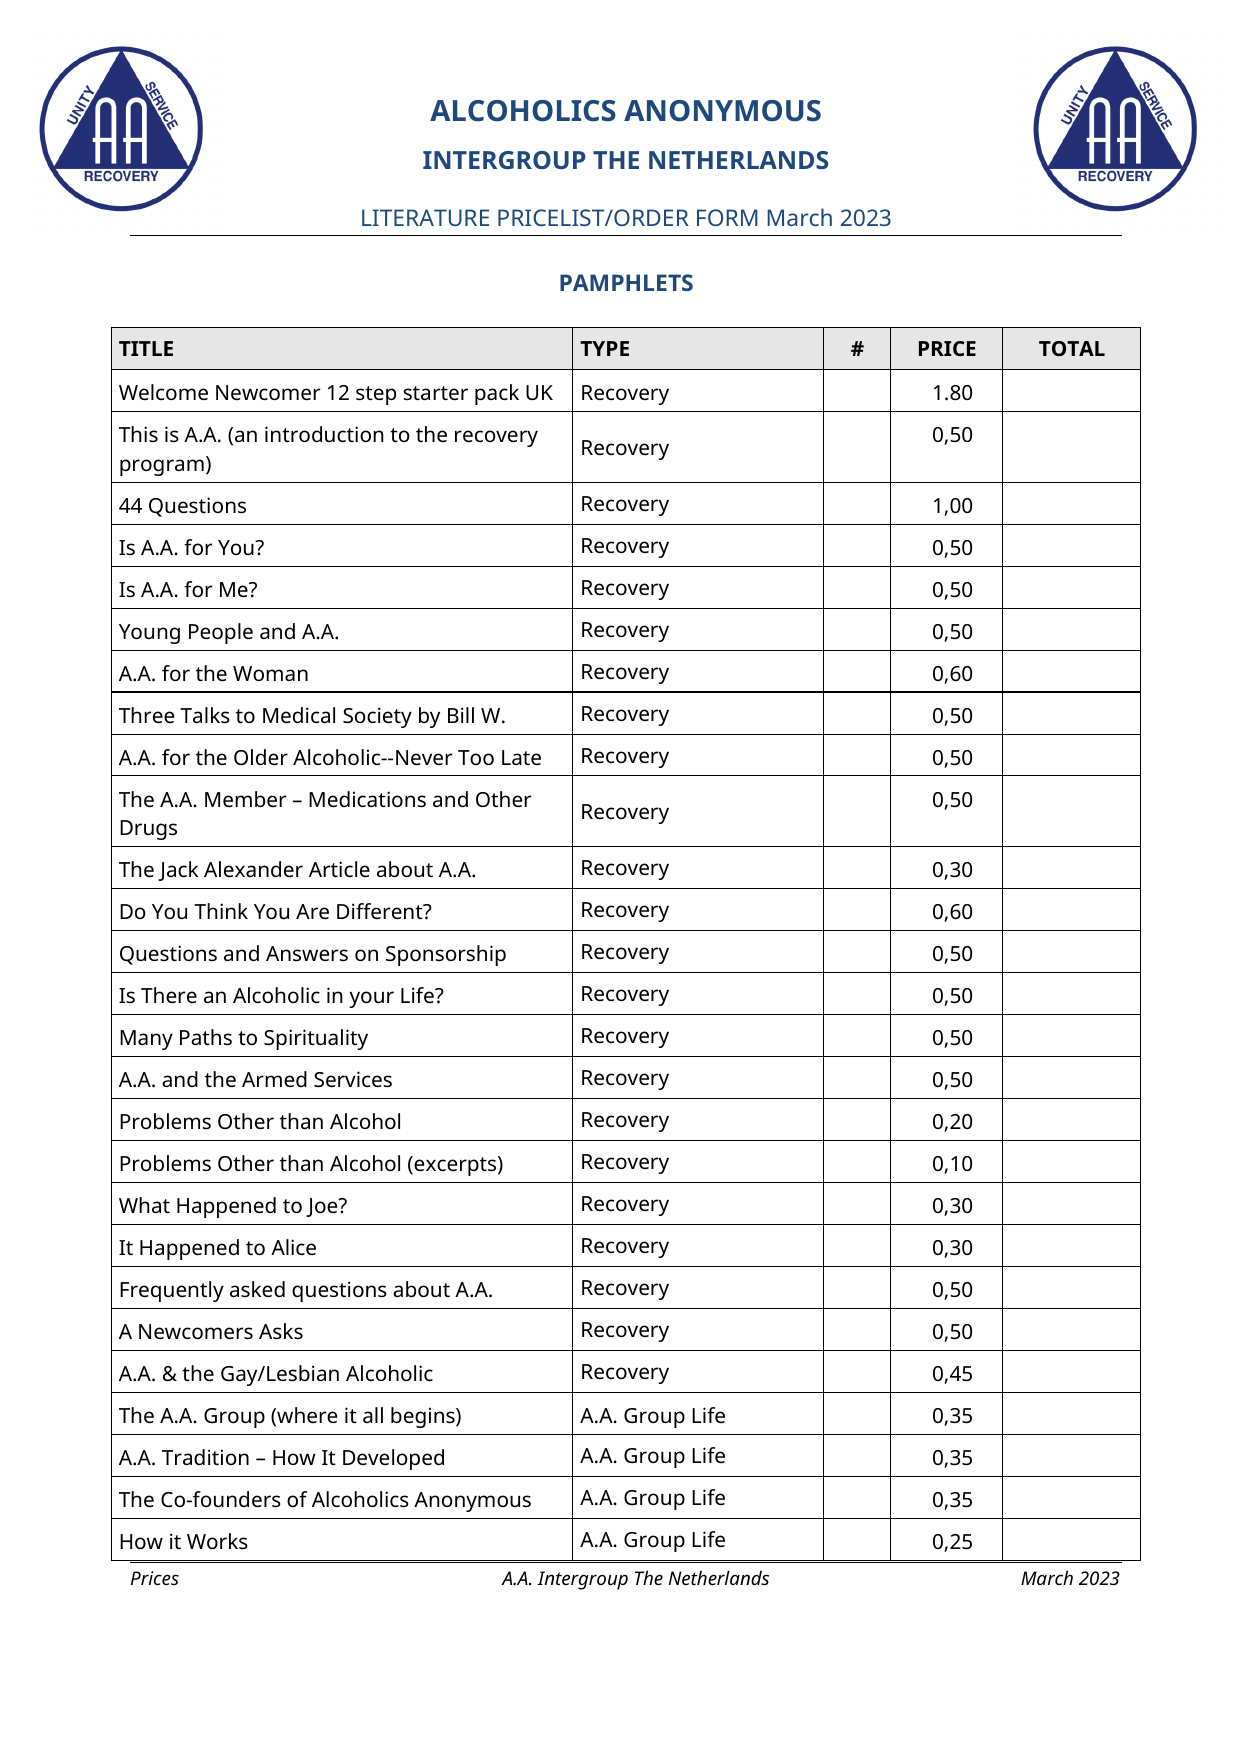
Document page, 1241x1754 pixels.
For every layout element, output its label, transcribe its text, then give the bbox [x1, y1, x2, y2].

table_cell Is A.A. for Me? [112, 567, 572, 607]
table_cell Recovery [573, 776, 823, 846]
table_cell [1003, 609, 1140, 649]
table_cell 0,35 [891, 1477, 1002, 1517]
table_cell [1003, 931, 1140, 972]
table_cell 0,30 [891, 847, 1002, 888]
table_cell 0,25 [891, 1519, 1002, 1559]
table_cell Is A.A. for You? [112, 525, 572, 566]
table_cell [824, 1435, 890, 1476]
table_cell 0,50 [891, 973, 1002, 1014]
table_cell Recovery [573, 567, 823, 607]
table_cell 1,00 [891, 483, 1002, 523]
table_cell A.A. Group Life [573, 1435, 823, 1476]
table_cell [824, 1225, 890, 1266]
table_cell A.A. and the Armed Services [112, 1057, 572, 1098]
table_cell Recovery [573, 1267, 823, 1308]
table_cell [824, 1099, 890, 1140]
table_cell 0,50 [891, 1015, 1002, 1056]
title ALCOHOLICS ANONYMOUS [234, 90, 1011, 130]
table_cell Recovery [573, 693, 823, 733]
table_cell [824, 525, 890, 566]
table_cell [824, 847, 890, 888]
table_cell Do You Think You Are Different? [112, 889, 572, 930]
table_cell The Jack Alexander Article about A.A. [112, 847, 572, 888]
table_header TOTAL [1003, 328, 1140, 369]
table_cell Recovery [573, 1099, 823, 1140]
table_cell Problems Other than Alcohol (excerpts) [112, 1141, 572, 1182]
table_cell [824, 1351, 890, 1392]
table_cell [824, 1477, 890, 1517]
table_cell 0,20 [891, 1099, 1002, 1140]
table_header # [824, 328, 890, 369]
table_header TITLE [112, 328, 572, 369]
table_cell Recovery [573, 483, 823, 523]
table_cell [1003, 693, 1140, 733]
table_cell 0,50 [891, 412, 1002, 482]
table_cell [1003, 1015, 1140, 1056]
table_cell 44 Questions [112, 483, 572, 523]
table_cell Recovery [573, 525, 823, 566]
table_cell Problems Other than Alcohol [112, 1099, 572, 1140]
table_cell 0,50 [891, 931, 1002, 972]
table_cell What Happened to Joe? [112, 1183, 572, 1224]
table_cell 0,50 [891, 693, 1002, 733]
table_cell [824, 931, 890, 972]
table_cell Recovery [573, 847, 823, 888]
table_cell [824, 370, 890, 411]
table_cell A.A. Group Life [573, 1477, 823, 1517]
table_cell [1003, 1309, 1140, 1349]
table_cell Frequently asked questions about A.A. [112, 1267, 572, 1308]
table_cell [824, 735, 890, 775]
table_header PRICE [891, 328, 1002, 369]
table_cell [824, 889, 890, 930]
table_cell How it Works [112, 1519, 572, 1559]
table_cell [824, 1057, 890, 1098]
table_cell A.A. & the Gay/Lesbian Alcoholic [112, 1351, 572, 1392]
table_cell [824, 1183, 890, 1224]
table_cell A Newcomers Asks [112, 1309, 572, 1349]
table_cell A.A. Group Life [573, 1519, 823, 1559]
table_cell Three Talks to Medical Society by Bill W. [112, 693, 572, 733]
table_cell Welcome Newcomer 12 step starter pack UK [112, 370, 572, 411]
table_cell Recovery [573, 1309, 823, 1349]
table_cell [1003, 1393, 1140, 1433]
table_cell Recovery [573, 651, 823, 691]
text PAMPHLETS [130, 267, 1122, 298]
table_cell [1003, 1099, 1140, 1140]
table_cell 0,35 [891, 1393, 1002, 1433]
table_cell Recovery [573, 1015, 823, 1056]
table_cell 0,50 [891, 1309, 1002, 1349]
table_cell Questions and Answers on Sponsorship [112, 931, 572, 972]
table_cell 0,45 [891, 1351, 1002, 1392]
table_cell 0,50 [891, 609, 1002, 649]
table_cell 0,50 [891, 1057, 1002, 1098]
table_cell A.A. for the Older Alcoholic--Never Too Late [112, 735, 572, 775]
table_cell [824, 1267, 890, 1308]
table_cell [824, 483, 890, 523]
table_cell Recovery [573, 973, 823, 1014]
table_cell 0,50 [891, 567, 1002, 607]
table_cell Recovery [573, 931, 823, 972]
table_cell [824, 1141, 890, 1182]
table_cell This is A.A. (an introduction to the recovery program) [112, 412, 572, 482]
table_cell [1003, 567, 1140, 607]
table_cell [1003, 847, 1140, 888]
table_cell [824, 1519, 890, 1559]
table_cell Recovery [573, 370, 823, 411]
table_cell Recovery [573, 1183, 823, 1224]
table_cell 0,35 [891, 1435, 1002, 1476]
table_cell Recovery [573, 889, 823, 930]
table_cell [1003, 1267, 1140, 1308]
table_cell 0,60 [891, 651, 1002, 691]
table_cell [824, 609, 890, 649]
table_cell [824, 1309, 890, 1349]
table_cell [824, 412, 890, 482]
table_cell 1.80 [891, 370, 1002, 411]
table_cell Recovery [573, 1351, 823, 1392]
table_cell [1003, 1225, 1140, 1266]
table_cell [1003, 525, 1140, 566]
table_cell [1003, 370, 1140, 411]
table_cell 0,60 [891, 889, 1002, 930]
table_cell 0,50 [891, 776, 1002, 846]
table_cell [824, 973, 890, 1014]
table_cell Recovery [573, 735, 823, 775]
table_cell 0,10 [891, 1141, 1002, 1182]
table_cell Recovery [573, 1225, 823, 1266]
table_cell Is There an Alcoholic in your Life? [112, 973, 572, 1014]
table_cell [1003, 1183, 1140, 1224]
table_cell The A.A. Group (where it all begins) [112, 1393, 572, 1433]
table_cell [1003, 1477, 1140, 1517]
table_cell The Co-founders of Alcoholics Anonymous [112, 1477, 572, 1517]
table_header TYPE [573, 328, 823, 369]
table_cell [1003, 735, 1140, 775]
table_cell 0,50 [891, 525, 1002, 566]
table_cell [1003, 1519, 1140, 1559]
table_cell Many Paths to Spirituality [112, 1015, 572, 1056]
table_cell [1003, 1435, 1140, 1476]
table_cell [1003, 776, 1140, 846]
table_cell [1003, 651, 1140, 691]
table_cell Recovery [573, 1141, 823, 1182]
table_cell [824, 1393, 890, 1433]
table_cell A.A. Tradition – How It Developed [112, 1435, 572, 1476]
table_cell [824, 693, 890, 733]
table_cell 0,50 [891, 1267, 1002, 1308]
table_cell [1003, 1351, 1140, 1392]
table_cell A.A. for the Woman [112, 651, 572, 691]
table_cell Recovery [573, 609, 823, 649]
table_cell [1003, 889, 1140, 930]
table_cell The A.A. Member – Medications and Other Drugs [112, 776, 572, 846]
table_cell [824, 1015, 890, 1056]
table_cell [1003, 1141, 1140, 1182]
table_cell Recovery [573, 412, 823, 482]
table_cell [824, 776, 890, 846]
title INTERGROUP THE NETHERLANDS [234, 142, 1011, 177]
table_cell Young People and A.A. [112, 609, 572, 649]
subtitle LITERATURE PRICELIST/ORDER FORM March 2023 [234, 202, 1011, 235]
table_cell [1003, 1057, 1140, 1098]
table_cell [824, 651, 890, 691]
table_cell Recovery [573, 1057, 823, 1098]
table_cell It Happened to Alice [112, 1225, 572, 1266]
table_cell [1003, 483, 1140, 523]
table_cell 0,30 [891, 1225, 1002, 1266]
table_cell 0,30 [891, 1183, 1002, 1224]
table_cell 0,50 [891, 735, 1002, 775]
table_cell [824, 567, 890, 607]
table_cell A.A. Group Life [573, 1393, 823, 1433]
table_cell [1003, 973, 1140, 1014]
table_cell [1003, 412, 1140, 482]
